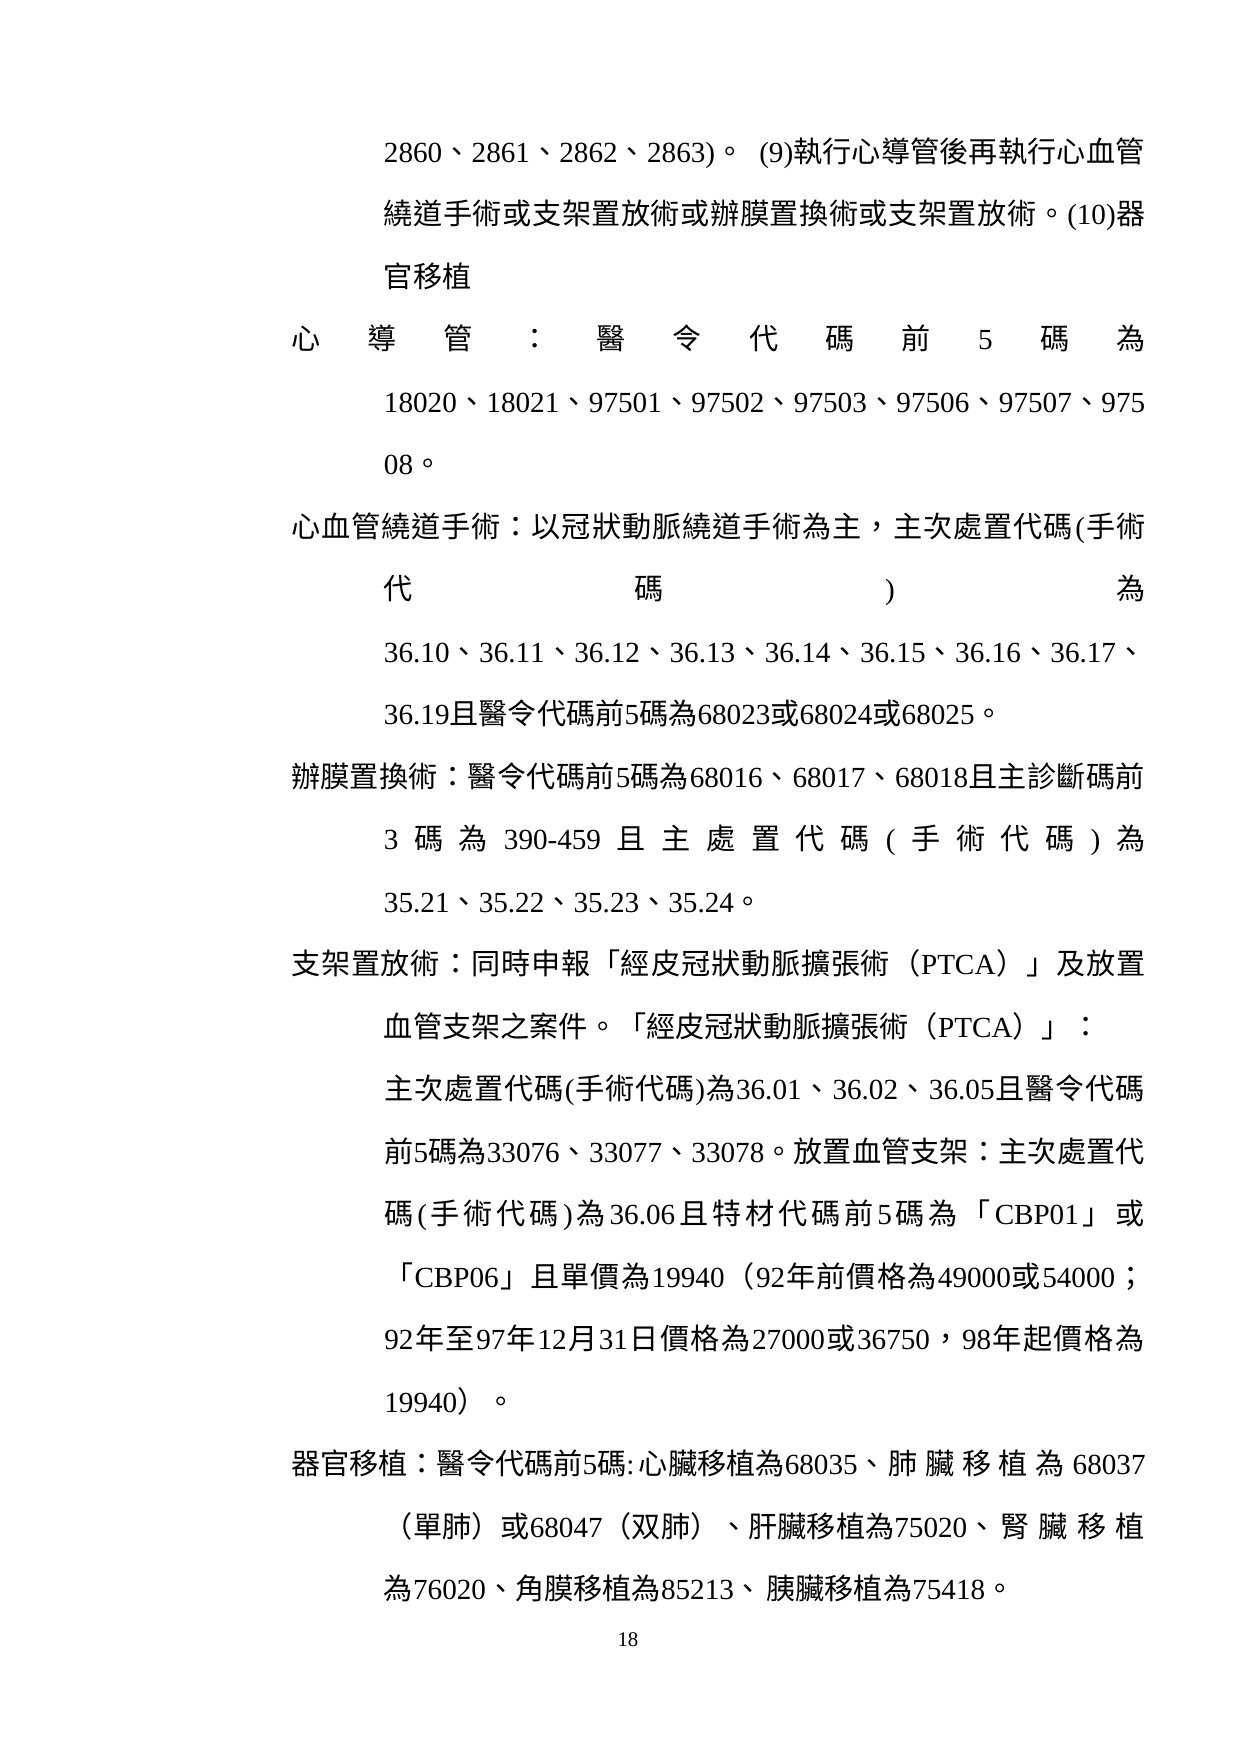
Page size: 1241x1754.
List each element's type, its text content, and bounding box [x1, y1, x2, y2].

text 支架置放術：同時申報「經皮冠狀動脈擴張術（PTCA）」及放置血管支架之案件。「經皮冠狀動脈擴張術（PTCA）」： [291, 920, 1145, 1045]
text 心血管繞道手術：以冠狀動脈繞道手術為主，主次處置代碼(手術代碼)為36.10、36.11、36.12、36.13、36.14、36.15、36.16、36.17、36.19且醫令代碼前5碼為68023或68024或68025。 [291, 483, 1145, 733]
text 2860、2861、2862、2863)。 (9)執行心導管後再執行心血管繞道手術或支架置放術或辦膜置換術或支架置放術。(10)器官移植 [291, 108, 1145, 295]
text 心導管：醫令代碼前5碼為18020、18021、97501、97502、97503、97506、97507、97508。 [291, 295, 1145, 483]
text 器官移植：醫令代碼前5碼: 心臟移植為68035、 肺臟移植為68037（單肺）或68047（双肺）、肝臟移植為75020、 腎臟移植為76020、角膜移植為85213、 胰臟移植為75418。 [291, 1420, 1145, 1608]
text 辦膜置換術：醫令代碼前5碼為68016、68017、68018且主診斷碼前3碼為390-459且主處置代碼(手術代碼)為35.21、35.22、35.23、35.24。 [291, 733, 1145, 920]
text 主次處置代碼(手術代碼)為36.01、36.02、36.05且醫令代碼前5碼為33076、33077、33078。放置血管支架：主次處置代碼(手術代碼)為36.06且特材代碼前5碼為「CBP01」或「CBP06」且單價為19940（92年前價格為49000或54000；92年至97年12月31日價格為27000或36750，98年起價格為19940）。 [384, 1045, 1145, 1420]
